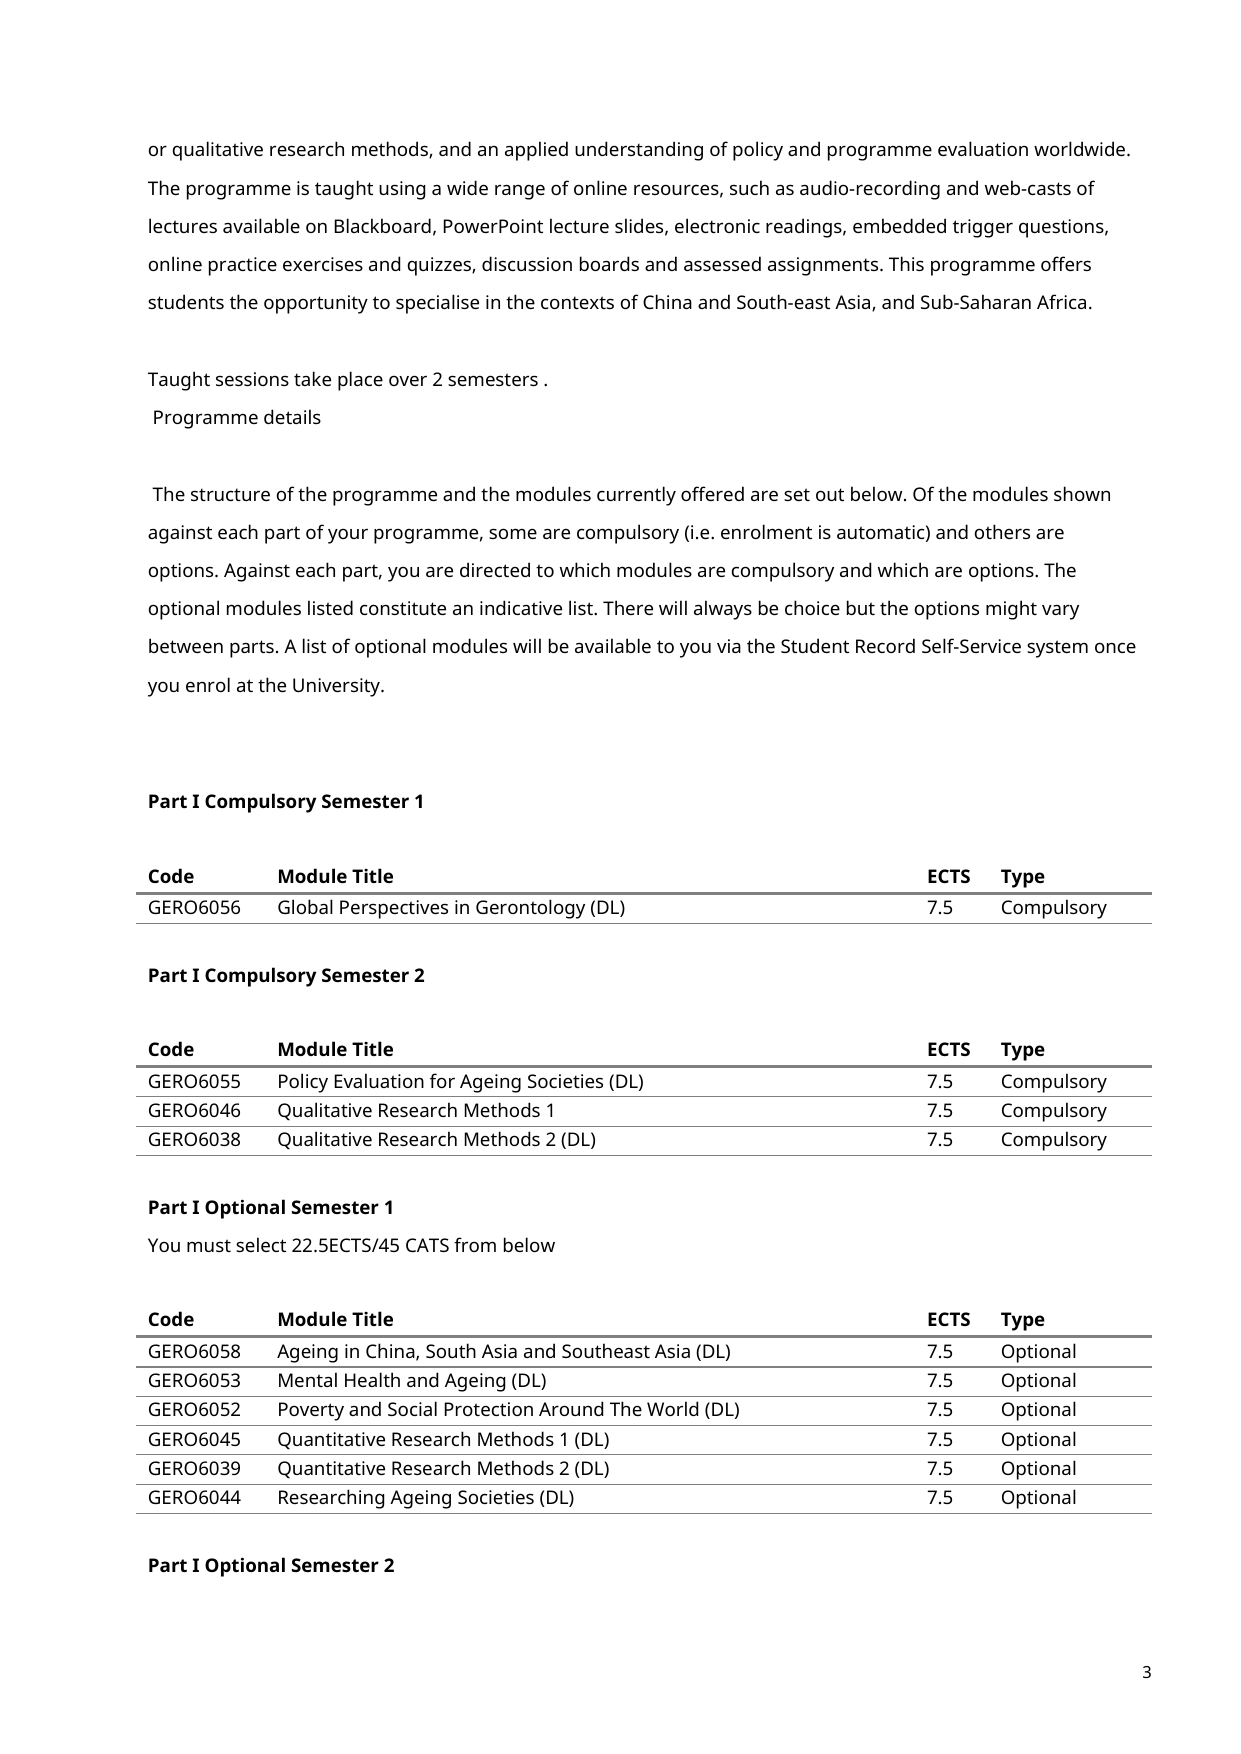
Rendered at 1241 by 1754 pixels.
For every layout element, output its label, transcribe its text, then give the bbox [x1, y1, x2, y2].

table_cell Optional [989, 1338, 1152, 1366]
table_cell 7.5 [916, 1368, 989, 1396]
table_cell Part I Optional Semester 2 [136, 1514, 1152, 1588]
table_cell Optional [989, 1397, 1152, 1425]
table_cell Mental Health and Ageing (DL) [266, 1368, 916, 1396]
table_cell Optional [989, 1485, 1152, 1513]
table_cell Qualitative Research Methods 2 (DL) [266, 1127, 916, 1155]
table_cell Module Title [266, 1307, 916, 1335]
table_cell ECTS [916, 863, 989, 892]
table_cell 7.5 [916, 895, 989, 923]
table_cell GERO6052 [136, 1397, 266, 1425]
table_cell Part I Optional Semester 1 You must select 22.5ECTS/45 CATS from below [136, 1156, 1152, 1307]
table_cell 7.5 [916, 1097, 989, 1126]
table_cell Researching Ageing Societies (DL) [266, 1485, 916, 1513]
table_cell 7.5 [916, 1485, 989, 1513]
table_cell Compulsory [989, 1097, 1152, 1126]
table_cell Policy Evaluation for Ageing Societies (DL) [266, 1068, 916, 1096]
table_cell 7.5 [916, 1455, 989, 1483]
table_cell Compulsory [989, 1127, 1152, 1155]
table_cell GERO6056 [136, 895, 266, 923]
table_cell Code [136, 1307, 266, 1335]
table_cell Optional [989, 1368, 1152, 1396]
table_cell Qualitative Research Methods 1 [266, 1097, 916, 1126]
table_cell GERO6046 [136, 1097, 266, 1126]
table_cell Optional [989, 1426, 1152, 1454]
table_cell Compulsory [989, 1068, 1152, 1096]
table_cell Module Title [266, 863, 916, 892]
table_cell Module Title [266, 1037, 916, 1065]
table_cell Quantitative Research Methods 2 (DL) [266, 1455, 916, 1483]
table_cell 7.5 [916, 1397, 989, 1425]
table_cell Part I Compulsory Semester 2 [136, 924, 1152, 1037]
table_cell GERO6038 [136, 1127, 266, 1155]
table_cell GERO6045 [136, 1426, 266, 1454]
table_cell 7.5 [916, 1426, 989, 1454]
table_cell Global Perspectives in Gerontology (DL) [266, 895, 916, 923]
table_cell 7.5 [916, 1338, 989, 1366]
table_cell Type [989, 1037, 1152, 1065]
table_cell GERO6039 [136, 1455, 266, 1483]
table_cell Compulsory [989, 895, 1152, 923]
table_cell ECTS [916, 1037, 989, 1065]
table_cell Type [989, 863, 1152, 892]
table_cell Ageing in China, South Asia and Southeast Asia (DL) [266, 1338, 916, 1366]
table_cell Code [136, 1037, 266, 1065]
table_cell Optional [989, 1455, 1152, 1483]
table_cell ECTS [916, 1307, 989, 1335]
table_cell 7.5 [916, 1127, 989, 1155]
table_cell GERO6058 [136, 1338, 266, 1366]
table_cell Quantitative Research Methods 1 (DL) [266, 1426, 916, 1454]
table_cell GERO6053 [136, 1368, 266, 1396]
table_cell GERO6055 [136, 1068, 266, 1096]
table_cell Part I Compulsory Semester 1 [136, 751, 1152, 863]
table_cell Type [989, 1307, 1152, 1335]
table_cell GERO6044 [136, 1485, 266, 1513]
table_cell Poverty and Social Protection Around The World (DL) [266, 1397, 916, 1425]
table_cell Code [136, 863, 266, 892]
table_cell 7.5 [916, 1068, 989, 1096]
table_header or qualitative research methods, and an applied understanding of policy and programme evaluation worldwide. The programme is taught using a wide range of online resources, such as audio-recording and web-casts of lectures available on Blackboard, PowerPoint lecture slides, electronic readings, embedded trigger questions, online practice exercises and quizzes, discussion boards and assessed assignments. This programme offers students the opportunity to specialise in the contexts of China and South-east Asia, and Sub-Saharan Africa. Taught sessions take place over 2 semesters . Programme details The structure of the programme and the modules currently offered are set out below. Of the modules shown against each part of your programme, some are compulsory (i.e. enrolment is automatic) and others are options. Against each part, you are directed to which modules are compulsory and which are options. The optional modules listed constitute an indicative list. There will always be choice but the options might vary between parts. A list of optional modules will be available to you via the Student Record Self-Service system once you enrol at the University. [136, 137, 1152, 751]
